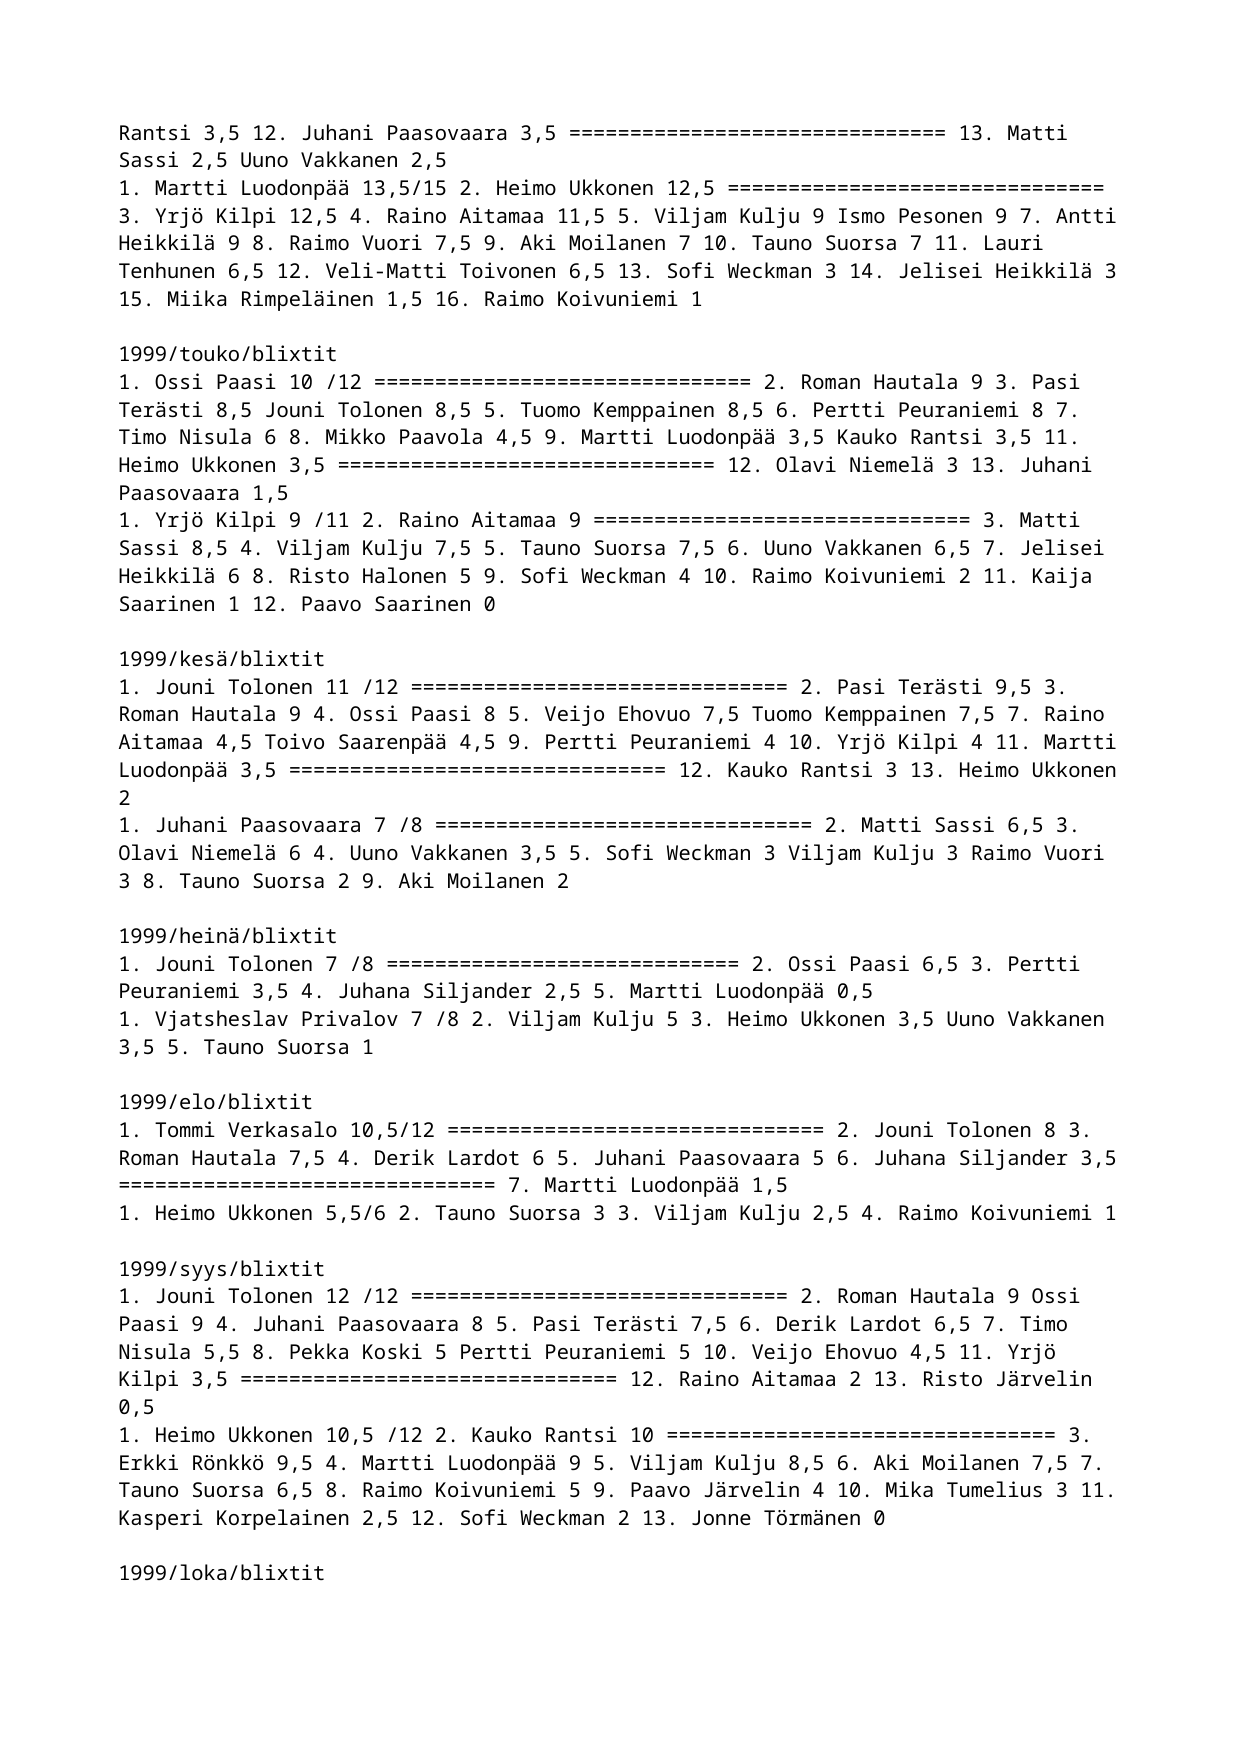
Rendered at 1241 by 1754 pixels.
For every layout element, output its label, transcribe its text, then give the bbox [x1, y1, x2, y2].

text 1. Martti Luodonpää 13,5/15 2. Heimo Ukkonen 12,5 =============================== 3. Yrjö Kilpi 12,5 4. Raino Aitamaa 11,5 5. Viljam Kulju 9 Ismo Pesonen 9 7. Antti Heikkilä 9 8. Raimo Vuori 7,5 9. Aki Moilanen 7 10. Tauno Suorsa 7 11. Lauri Tenhunen 6,5 12. Veli-Matti Toivonen 6,5 13. Sofi Weckman 3 14. Jelisei Heikkilä 3 15. Miika Rimpeläinen 1,5 16. Raimo Koivuniemi 1 [118, 173, 1122, 312]
text 1. Jouni Tolonen 11 /12 =============================== 2. Pasi Terästi 9,5 3. Roman Hautala 9 4. Ossi Paasi 8 5. Veijo Ehovuo 7,5 Tuomo Kemppainen 7,5 7. Raino Aitamaa 4,5 Toivo Saarenpää 4,5 9. Pertti Peuraniemi 4 10. Yrjö Kilpi 4 11. Martti Luodonpää 3,5 =============================== 12. Kauko Rantsi 3 13. Heimo Ukkonen 2 [118, 672, 1122, 811]
text 1. Yrjö Kilpi 9 /11 2. Raino Aitamaa 9 =============================== 3. Matti Sassi 8,5 4. Viljam Kulju 7,5 5. Tauno Suorsa 7,5 6. Uuno Vakkanen 6,5 7. Jelisei Heikkilä 6 8. Risto Halonen 5 9. Sofi Weckman 4 10. Raimo Koivuniemi 2 11. Kaija Saarinen 1 12. Paavo Saarinen 0 [118, 506, 1122, 617]
text 1999/kesä/blixtit [118, 644, 1122, 672]
text 1. Jouni Tolonen 12 /12 =============================== 2. Roman Hautala 9 Ossi Paasi 9 4. Juhani Paasovaara 8 5. Pasi Terästi 7,5 6. Derik Lardot 6,5 7. Timo Nisula 5,5 8. Pekka Koski 5 Pertti Peuraniemi 5 10. Veijo Ehovuo 4,5 11. Yrjö Kilpi 3,5 =============================== 12. Raino Aitamaa 2 13. Risto Järvelin 0,5 [118, 1282, 1122, 1420]
text 1. Juhani Paasovaara 7 /8 =============================== 2. Matti Sassi 6,5 3. Olavi Niemelä 6 4. Uuno Vakkanen 3,5 5. Sofi Weckman 3 Viljam Kulju 3 Raimo Vuori 3 8. Tauno Suorsa 2 9. Aki Moilanen 2 [118, 811, 1122, 894]
text 1. Vjatsheslav Privalov 7 /8 2. Viljam Kulju 5 3. Heimo Ukkonen 3,5 Uuno Vakkanen 3,5 5. Tauno Suorsa 1 [118, 1005, 1122, 1060]
text Rantsi 3,5 12. Juhani Paasovaara 3,5 =============================== 13. Matti Sassi 2,5 Uuno Vakkanen 2,5 [118, 118, 1122, 173]
text 1999/elo/blixtit [118, 1088, 1122, 1116]
text 1. Heimo Ukkonen 5,5/6 2. Tauno Suorsa 3 3. Viljam Kulju 2,5 4. Raimo Koivuniemi 1 [118, 1199, 1122, 1226]
text 1999/touko/blixtit [118, 340, 1122, 367]
text 1. Heimo Ukkonen 10,5 /12 2. Kauko Rantsi 10 ================================ 3. Erkki Rönkkö 9,5 4. Martti Luodonpää 9 5. Viljam Kulju 8,5 6. Aki Moilanen 7,5 7. Tauno Suorsa 6,5 8. Raimo Koivuniemi 5 9. Paavo Järvelin 4 10. Mika Tumelius 3 11. Kasperi Korpelainen 2,5 12. Sofi Weckman 2 13. Jonne Törmänen 0 [118, 1420, 1122, 1531]
text 1. Tommi Verkasalo 10,5/12 =============================== 2. Jouni Tolonen 8 3. Roman Hautala 7,5 4. Derik Lardot 6 5. Juhani Paasovaara 5 6. Juhana Siljander 3,5 =============================== 7. Martti Luodonpää 1,5 [118, 1116, 1122, 1199]
text 1999/syys/blixtit [118, 1254, 1122, 1282]
text 1. Ossi Paasi 10 /12 =============================== 2. Roman Hautala 9 3. Pasi Terästi 8,5 Jouni Tolonen 8,5 5. Tuomo Kemppainen 8,5 6. Pertti Peuraniemi 8 7. Timo Nisula 6 8. Mikko Paavola 4,5 9. Martti Luodonpää 3,5 Kauko Rantsi 3,5 11. Heimo Ukkonen 3,5 =============================== 12. Olavi Niemelä 3 13. Juhani Paasovaara 1,5 [118, 367, 1122, 506]
text 1999/heinä/blixtit [118, 922, 1122, 949]
text 1. Jouni Tolonen 7 /8 ============================= 2. Ossi Paasi 6,5 3. Pertti Peuraniemi 3,5 4. Juhana Siljander 2,5 5. Martti Luodonpää 0,5 [118, 949, 1122, 1005]
text 1999/loka/blixtit [118, 1559, 1122, 1587]
